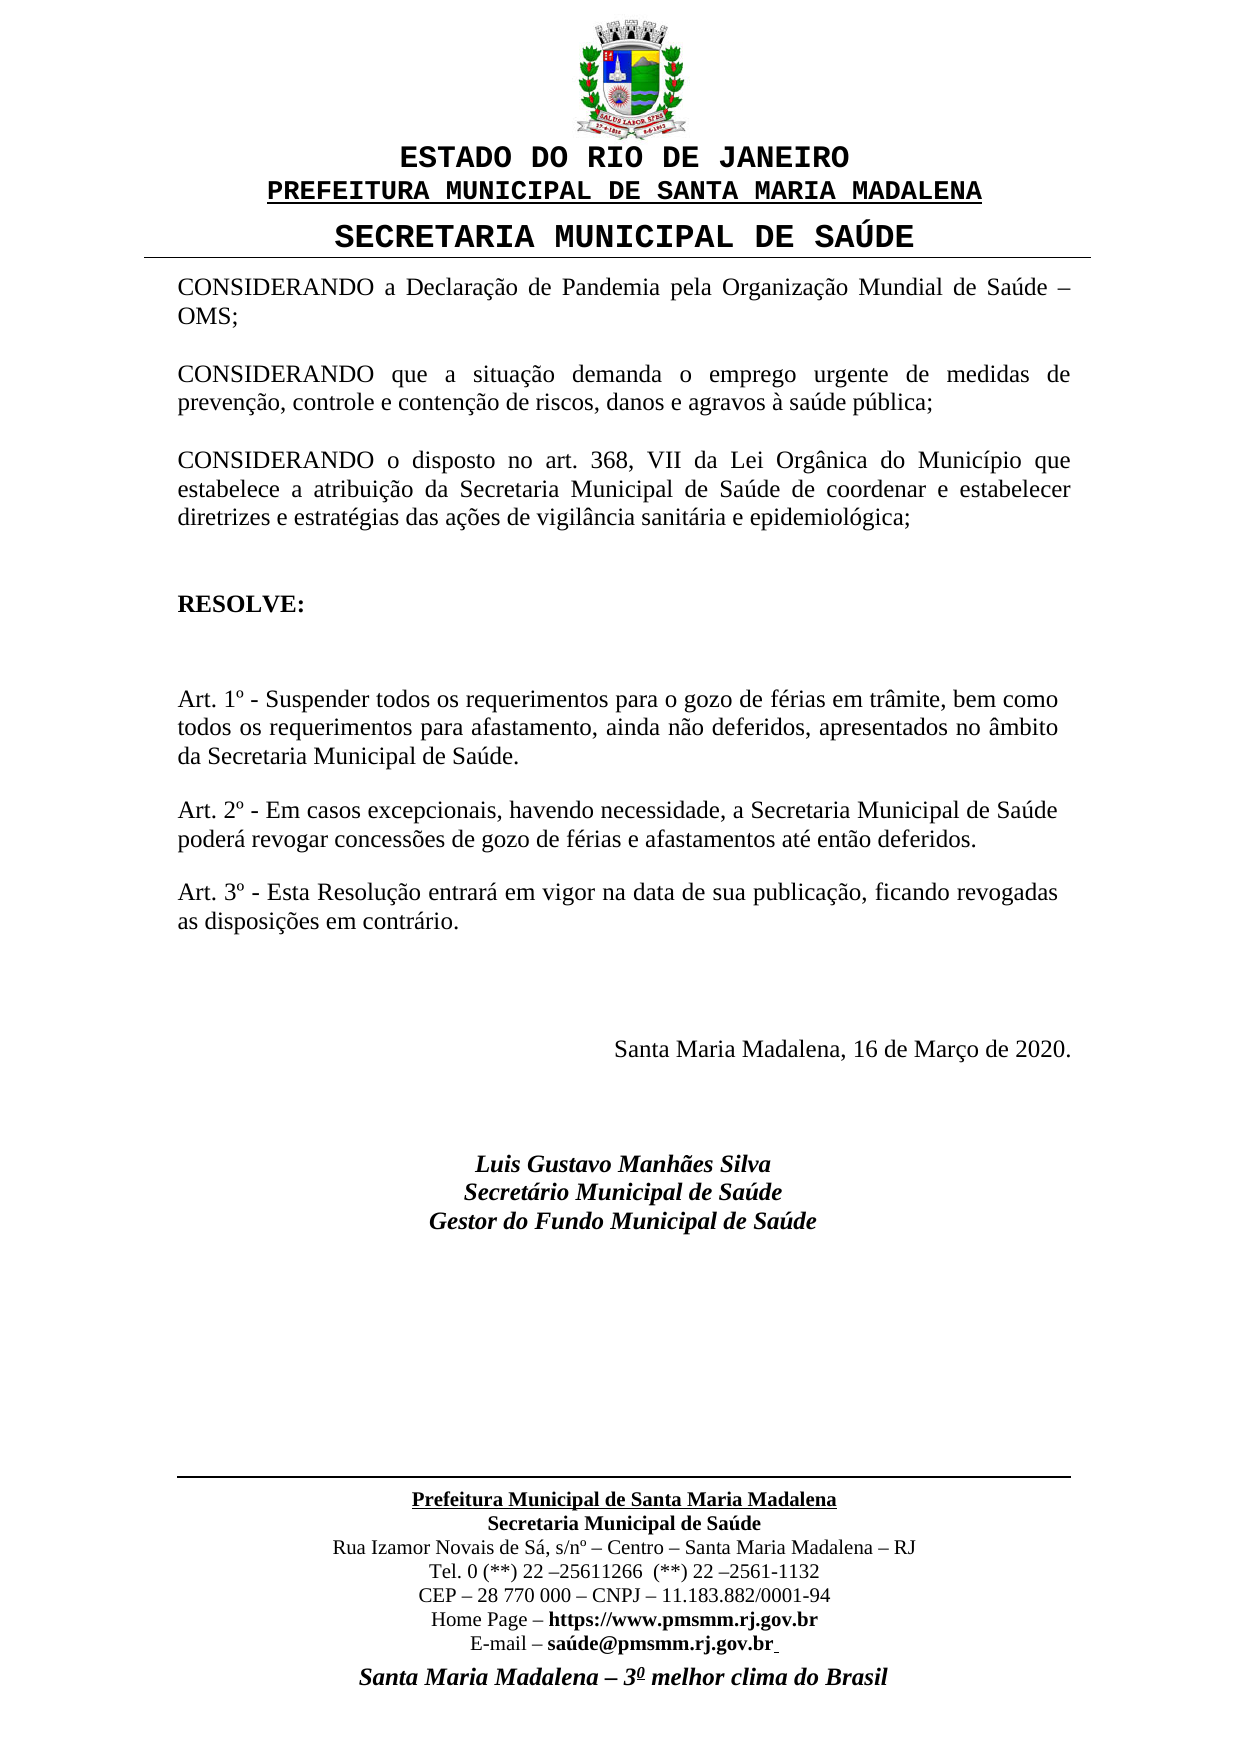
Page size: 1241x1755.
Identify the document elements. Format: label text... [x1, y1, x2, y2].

text Art. 2º - Em casos excepcionais, havendo necessidade, a Secretaria Municipal de Saúde poderá revogar concessões de gozo de férias e afastamentos até então deferidos. [177, 795, 1059, 852]
text CONSIDERANDO o disposto no art. 368, VII da Lei Orgânica do Município que estabelece a atribuição da Secretaria Municipal de Saúde de coordenar e estabelecer diretrizes e estratégias das ações de vigilância sanitária e epidemiológica; [177, 445, 1071, 531]
text Santa Maria Madalena, 16 de Março de 2020. [177, 1034, 1071, 1062]
text CONSIDERANDO a Declaração de Pandemia pela Organização Mundial de Saúde – OMS; [177, 272, 1071, 330]
text Gestor do Fundo Municipal de Saúde [177, 1206, 1071, 1235]
text Art. 1º - Suspender todos os requerimentos para o gozo de férias em trâmite, bem como todos os requerimentos para afastamento, ainda não deferidos, apresentados no âmbito da Secretaria Municipal de Saúde. [177, 684, 1059, 770]
text RESOLVE: [177, 589, 1071, 617]
text Secretário Municipal de Saúde [177, 1177, 1071, 1206]
text Art. 3º - Esta Resolução entrará em vigor na data de sua publicação, ficando revogadas as disposições em contrário. [177, 877, 1059, 935]
text Luis Gustavo Manhães Silva [177, 1149, 1071, 1177]
text CONSIDERANDO que a situação demanda o emprego urgente de medidas de prevenção, controle e contenção de riscos, danos e agravos à saúde pública; [177, 359, 1071, 416]
